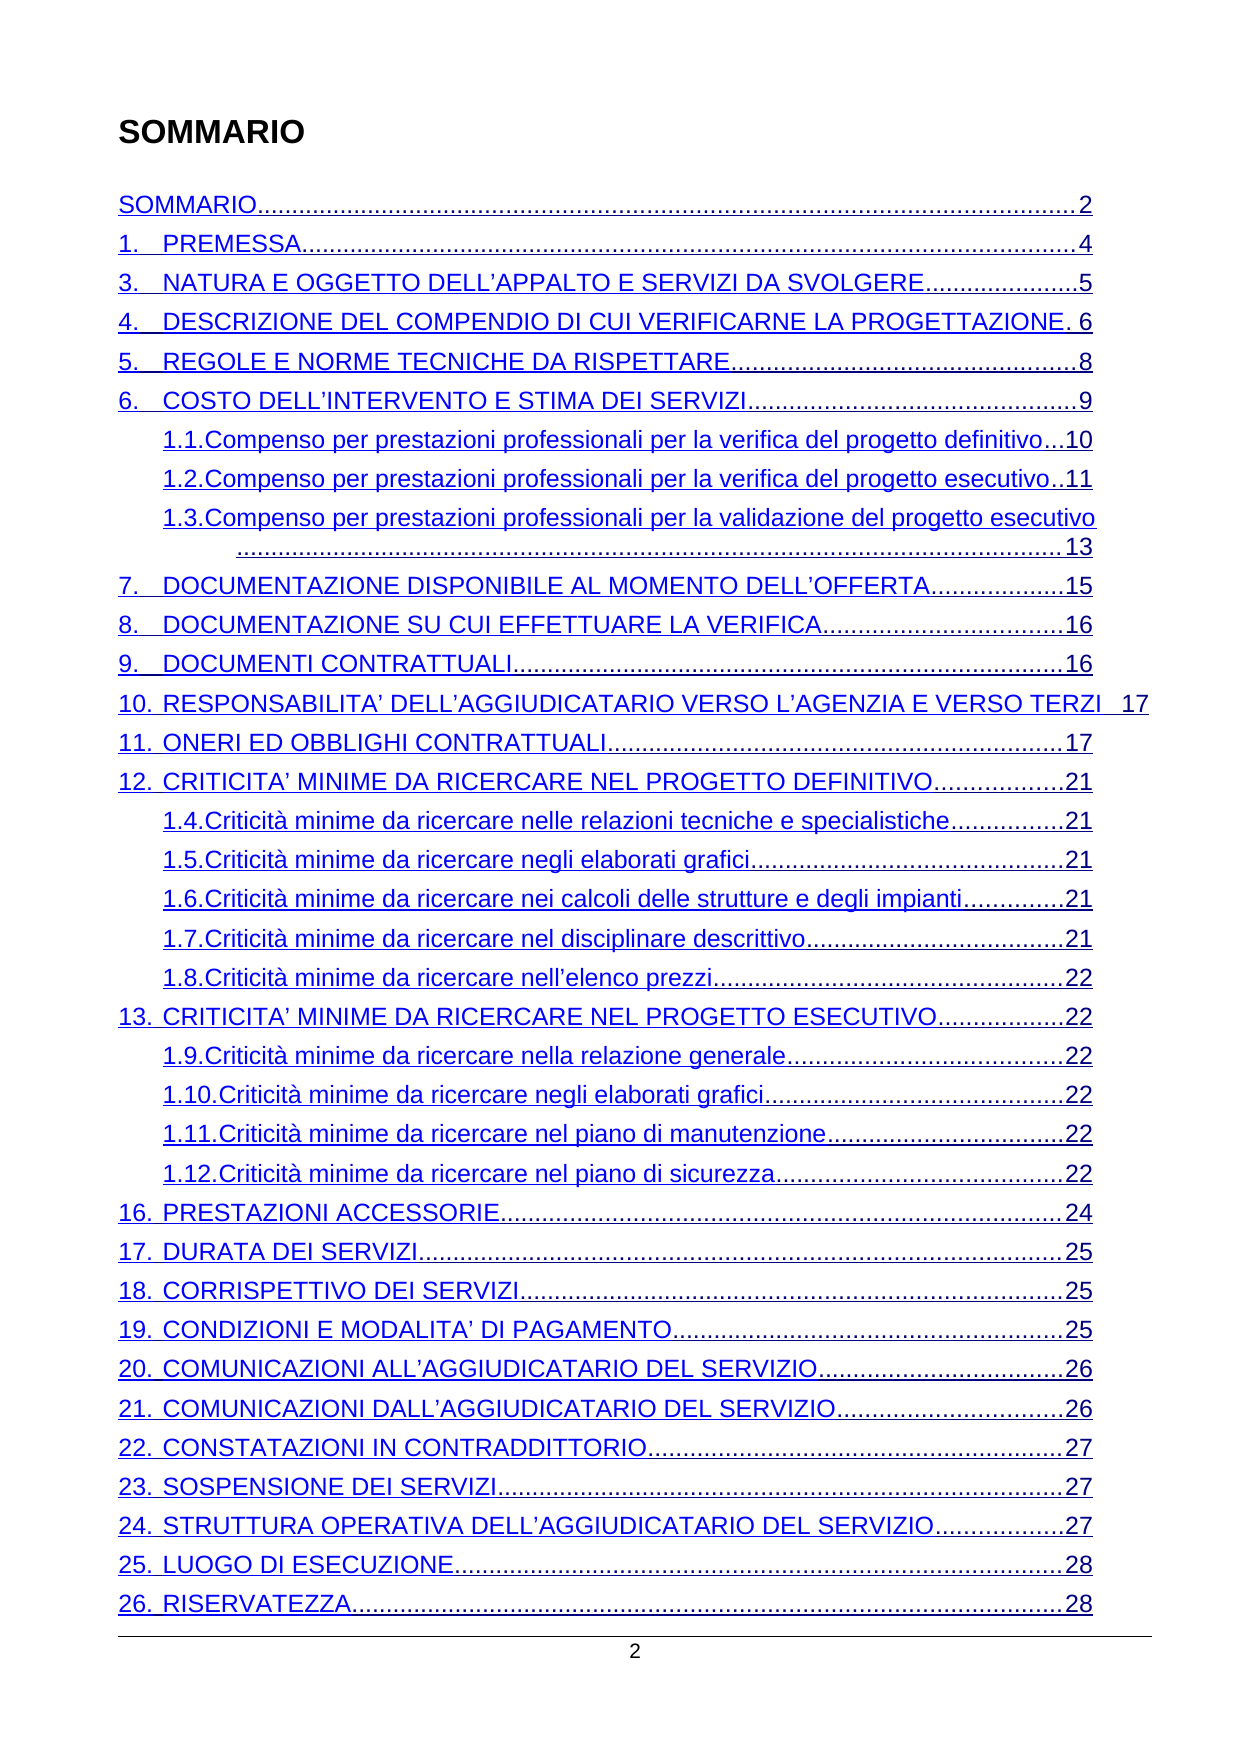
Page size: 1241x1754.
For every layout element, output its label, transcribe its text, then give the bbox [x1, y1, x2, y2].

text 9. DOCUMENTI CONTRATTUALI 16 [118, 649, 1152, 678]
text 26. RISERVATEZZA 28 [118, 1589, 1152, 1618]
text 6. COSTO DELL’INTERVENTO E STIMA DEI SERVIZI 9 [118, 386, 1152, 414]
text 3. NATURA E OGGETTO DELL’APPALTO E SERVIZI DA SVOLGERE 5 [118, 268, 1152, 297]
text 23. SOSPENSIONE DEI SERVIZI 27 [118, 1472, 1152, 1501]
text 1.3. Compenso per prestazioni professionali per la validazione del progetto esecutivo 13 [162, 503, 1122, 561]
text 1.9. Criticità minime da ricercare nella relazione generale 22 [162, 1041, 1122, 1070]
text 5. REGOLE E NORME TECNICHE DA RISPETTARE 8 [118, 346, 1152, 375]
text 17. DURATA DEI SERVIZI 25 [118, 1237, 1152, 1266]
text 22. CONSTATAZIONI IN CONTRADDITTORIO 27 [118, 1433, 1152, 1461]
text 7. DOCUMENTAZIONE DISPONIBILE AL MOMENTO DELL’OFFERTA 15 [118, 571, 1152, 600]
text SOMMARIO [118, 112, 1152, 151]
text 4. DESCRIZIONE DEL COMPENDIO DI CUI VERIFICARNE LA PROGETTAZIONE 6 [118, 307, 1152, 336]
text 19. CONDIZIONI E MODALITA’ DI PAGAMENTO 25 [118, 1315, 1152, 1344]
text 1.7. Criticità minime da ricercare nel disciplinare descrittivo 21 [162, 923, 1122, 952]
text 1.10. Criticità minime da ricercare negli elaborati grafici 22 [162, 1080, 1122, 1109]
text 1.12. Criticità minime da ricercare nel piano di sicurezza 22 [162, 1158, 1122, 1187]
text 18. CORRISPETTIVO DEI SERVIZI 25 [118, 1276, 1152, 1305]
text 1.6. Criticità minime da ricercare nei calcoli delle strutture e degli impianti 21 [162, 884, 1122, 913]
text SOMMARIO 2 [118, 190, 1152, 218]
text 24. STRUTTURA OPERATIVA DELL’AGGIUDICATARIO DEL SERVIZIO 27 [118, 1511, 1152, 1540]
text 13. CRITICITA’ MINIME DA RICERCARE NEL PROGETTO ESECUTIVO 22 [118, 1002, 1152, 1031]
text 12. CRITICITA’ MINIME DA RICERCARE NEL PROGETTO DEFINITIVO 21 [118, 767, 1152, 796]
text 1.5. Criticità minime da ricercare negli elaborati grafici 21 [162, 845, 1122, 874]
text 1.2. Compenso per prestazioni professionali per la verifica del progetto esecutivo 11 [162, 464, 1122, 493]
text 16. PRESTAZIONI ACCESSORIE 24 [118, 1198, 1152, 1226]
text 25. LUOGO DI ESECUZIONE 28 [118, 1550, 1152, 1579]
text 1.1. Compenso per prestazioni professionali per la verifica del progetto definitivo 10 [162, 425, 1122, 453]
text 1. PREMESSA 4 [118, 229, 1152, 258]
text 1.4. Criticità minime da ricercare nelle relazioni tecniche e specialistiche 21 [162, 806, 1122, 835]
text 10. RESPONSABILITA’ DELL’AGGIUDICATARIO VERSO L’AGENZIA E VERSO TERZI 17 [118, 688, 1152, 717]
text 1.8. Criticità minime da ricercare nell’elenco prezzi 22 [162, 963, 1122, 991]
text 1.11. Criticità minime da ricercare nel piano di manutenzione 22 [162, 1119, 1122, 1148]
text 21. COMUNICAZIONI DALL’AGGIUDICATARIO DEL SERVIZIO 26 [118, 1393, 1152, 1422]
text 11. ONERI ED OBBLIGHI CONTRATTUALI 17 [118, 728, 1152, 756]
text 8. DOCUMENTAZIONE SU CUI EFFETTUARE LA VERIFICA 16 [118, 610, 1152, 639]
text 20. COMUNICAZIONI ALL’AGGIUDICATARIO DEL SERVIZIO 26 [118, 1354, 1152, 1383]
